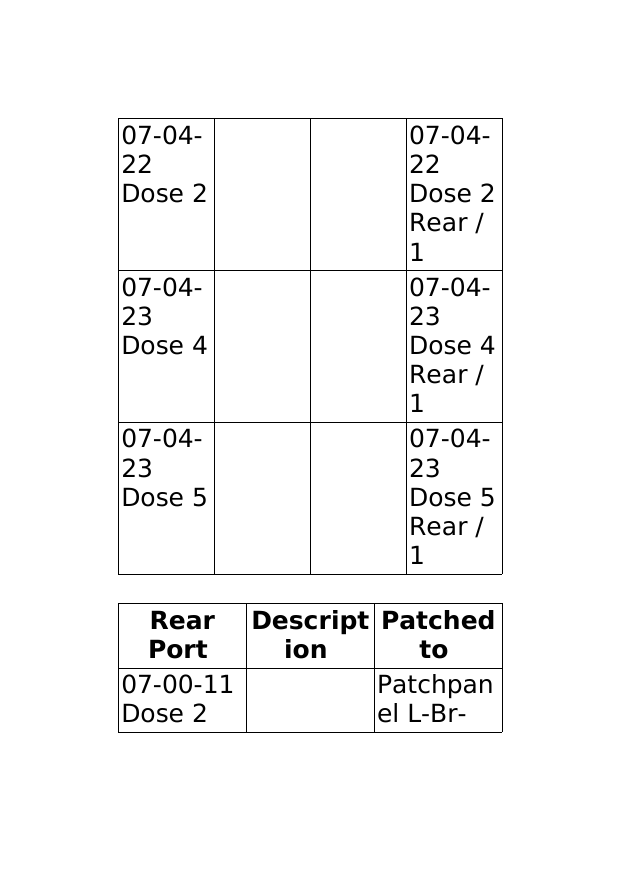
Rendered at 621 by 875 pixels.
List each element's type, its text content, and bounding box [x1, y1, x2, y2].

table_header Patched to [375, 604, 502, 667]
table_cell 07-04-22 Dose 2 Rear / 1 [407, 119, 502, 270]
table_cell 07-04-22 Dose 2 [119, 119, 214, 270]
table_cell [311, 271, 406, 422]
table_cell [215, 271, 310, 422]
table_cell [215, 423, 310, 573]
table_header Rear Port [119, 604, 246, 667]
table_cell [311, 119, 406, 270]
table_cell 07-04-23 Dose 5 Rear / 1 [407, 423, 502, 573]
table_cell 07-04-23 Dose 5 [119, 423, 214, 573]
table_cell 07-04-23 Dose 4 Rear / 1 [407, 271, 502, 422]
table_cell Patchpanel L-Br- [375, 669, 502, 732]
table_cell 07-00-11 Dose 2 [119, 669, 246, 732]
table_cell [215, 119, 310, 270]
table_cell 07-04-23 Dose 4 [119, 271, 214, 422]
table_header Description [247, 604, 374, 667]
table_cell [247, 669, 374, 732]
table_cell [311, 423, 406, 573]
